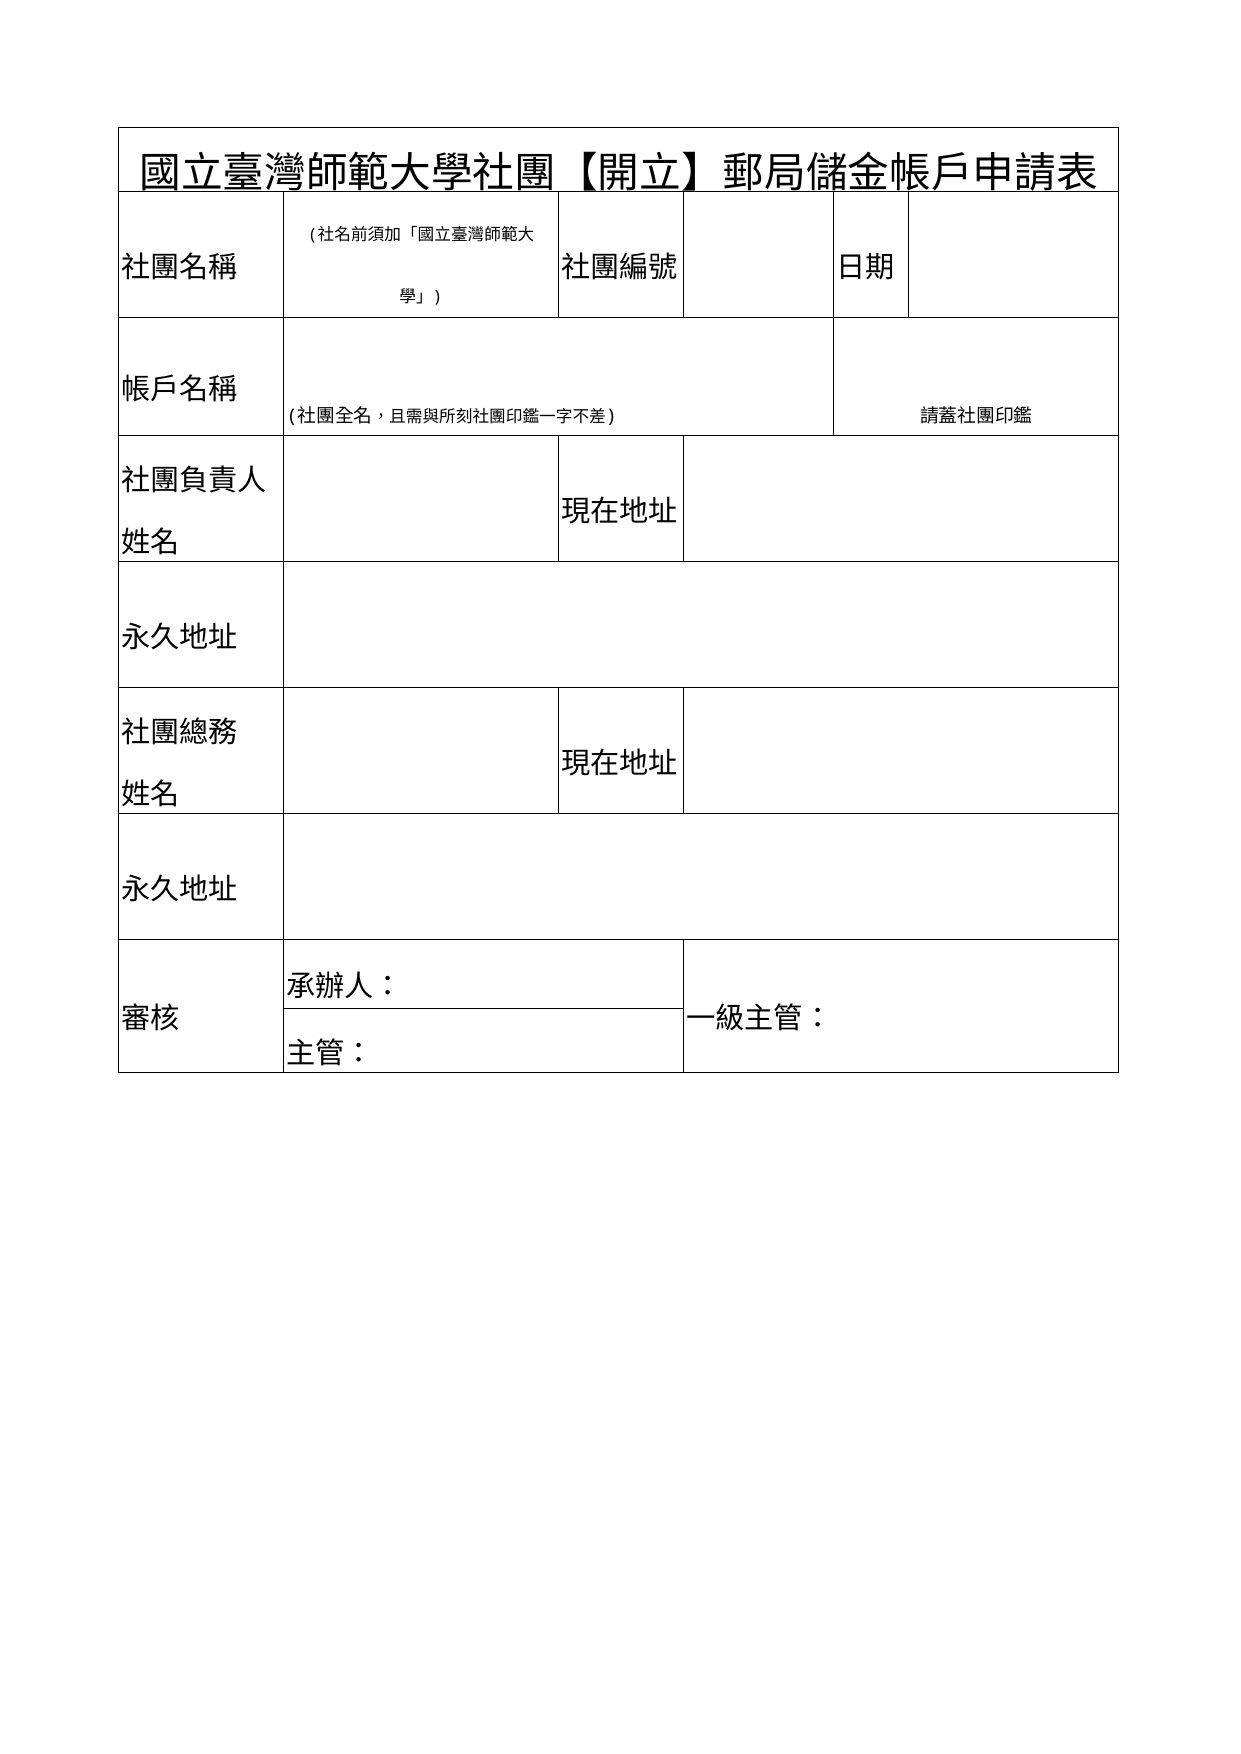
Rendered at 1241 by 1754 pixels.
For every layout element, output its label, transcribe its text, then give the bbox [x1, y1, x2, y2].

table_header 國立臺灣師範大學社團【開立】郵局儲金帳戶申請表 [119, 128, 1118, 191]
table_header [1119, 127, 1128, 1072]
table_cell 一級主管： [684, 940, 1118, 1072]
table_cell [909, 192, 1118, 317]
table_cell 社團負責人姓名 [119, 436, 283, 561]
table_cell (社團全名，且需與所刻社團印鑑一字不差) [284, 318, 833, 435]
table_cell 審核 [119, 940, 283, 1072]
table_cell 日期 [834, 192, 908, 317]
table_cell 請蓋社團印鑑 [834, 318, 1118, 435]
table_cell 永久地址 [119, 814, 283, 939]
table_cell [284, 436, 558, 561]
table_cell [284, 688, 558, 813]
table_cell [684, 192, 833, 317]
table_cell 社團總務 姓名 [119, 688, 283, 813]
table_cell 主管： [284, 1009, 683, 1072]
table_cell 社團名稱 [119, 192, 283, 317]
table_cell 現在地址 [559, 688, 683, 813]
table_cell 帳戶名稱 [119, 318, 283, 435]
table_cell 社團編號 [559, 192, 683, 317]
table_cell [284, 814, 1118, 939]
table_cell 現在地址 [559, 436, 683, 561]
table_cell [684, 436, 1118, 561]
table_cell 承辦人： [284, 940, 683, 1008]
table_cell 永久地址 [119, 562, 283, 687]
table_cell [684, 688, 1118, 813]
table_cell [284, 562, 1118, 687]
table_cell (社名前須加「國立臺灣師範大學」) [284, 192, 558, 317]
